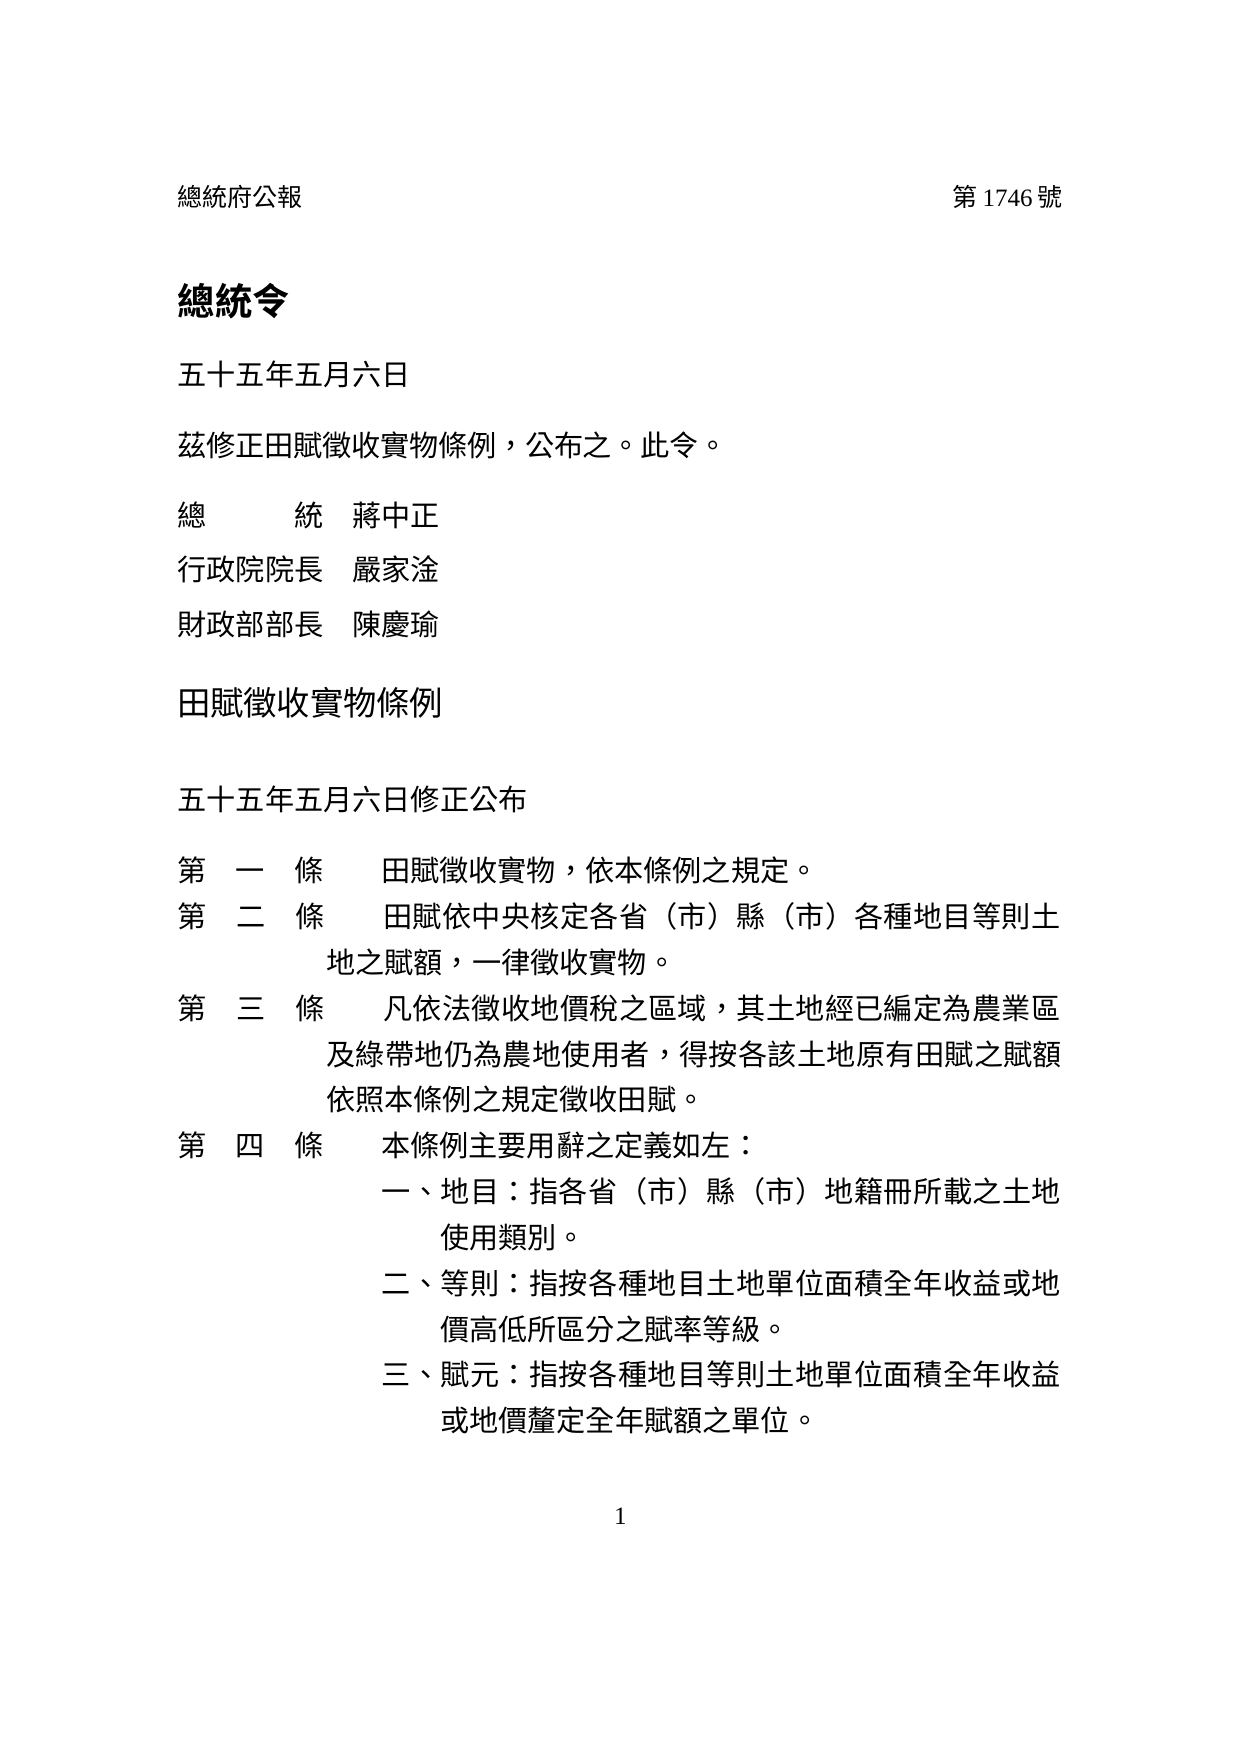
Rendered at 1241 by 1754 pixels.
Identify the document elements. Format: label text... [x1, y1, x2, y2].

text 第 四 條 本條例主要用辭之定義如左： [177, 1120, 1063, 1166]
text 五十五年五月六日 [177, 349, 1063, 395]
text 茲修正田賦徵收實物條例，公布之。此令。 [177, 420, 1063, 466]
text 五十五年五月六日修正公布 [177, 774, 1063, 820]
text 第 三 條 凡依法徵收地價稅之區域，其土地經已編定為農業區及綠帶地仍為農地使用者，得按各該土地原有田賦之賦額，依照本條例之規定徵收田賦。 [177, 982, 1063, 1120]
text 行政院院長 嚴家淦 [177, 557, 1063, 587]
text 田賦徵收實物條例 [177, 678, 1063, 724]
text 總 統 蔣中正 [177, 503, 1063, 532]
text 財政部部長 陳慶瑜 [177, 612, 1063, 641]
text 第 一 條 田賦徵收實物，依本條例之規定。 [177, 845, 1063, 891]
text 三、賦元：指按各種地目等則土地單位面積全年收益或地價釐定全年賦額之單位。 [381, 1349, 1063, 1441]
text 第 二 條 田賦依中央核定各省（市）縣（市）各種地目等則土地之賦額，一律徵收實物。 [177, 891, 1063, 982]
text 二、等則：指按各種地目土地單位面積全年收益或地價高低所區分之賦率等級。 [381, 1257, 1063, 1349]
text 一、地目：指各省（市）縣（市）地籍冊所載之土地使用類別。 [381, 1166, 1063, 1257]
text 總統令 [177, 278, 1063, 324]
